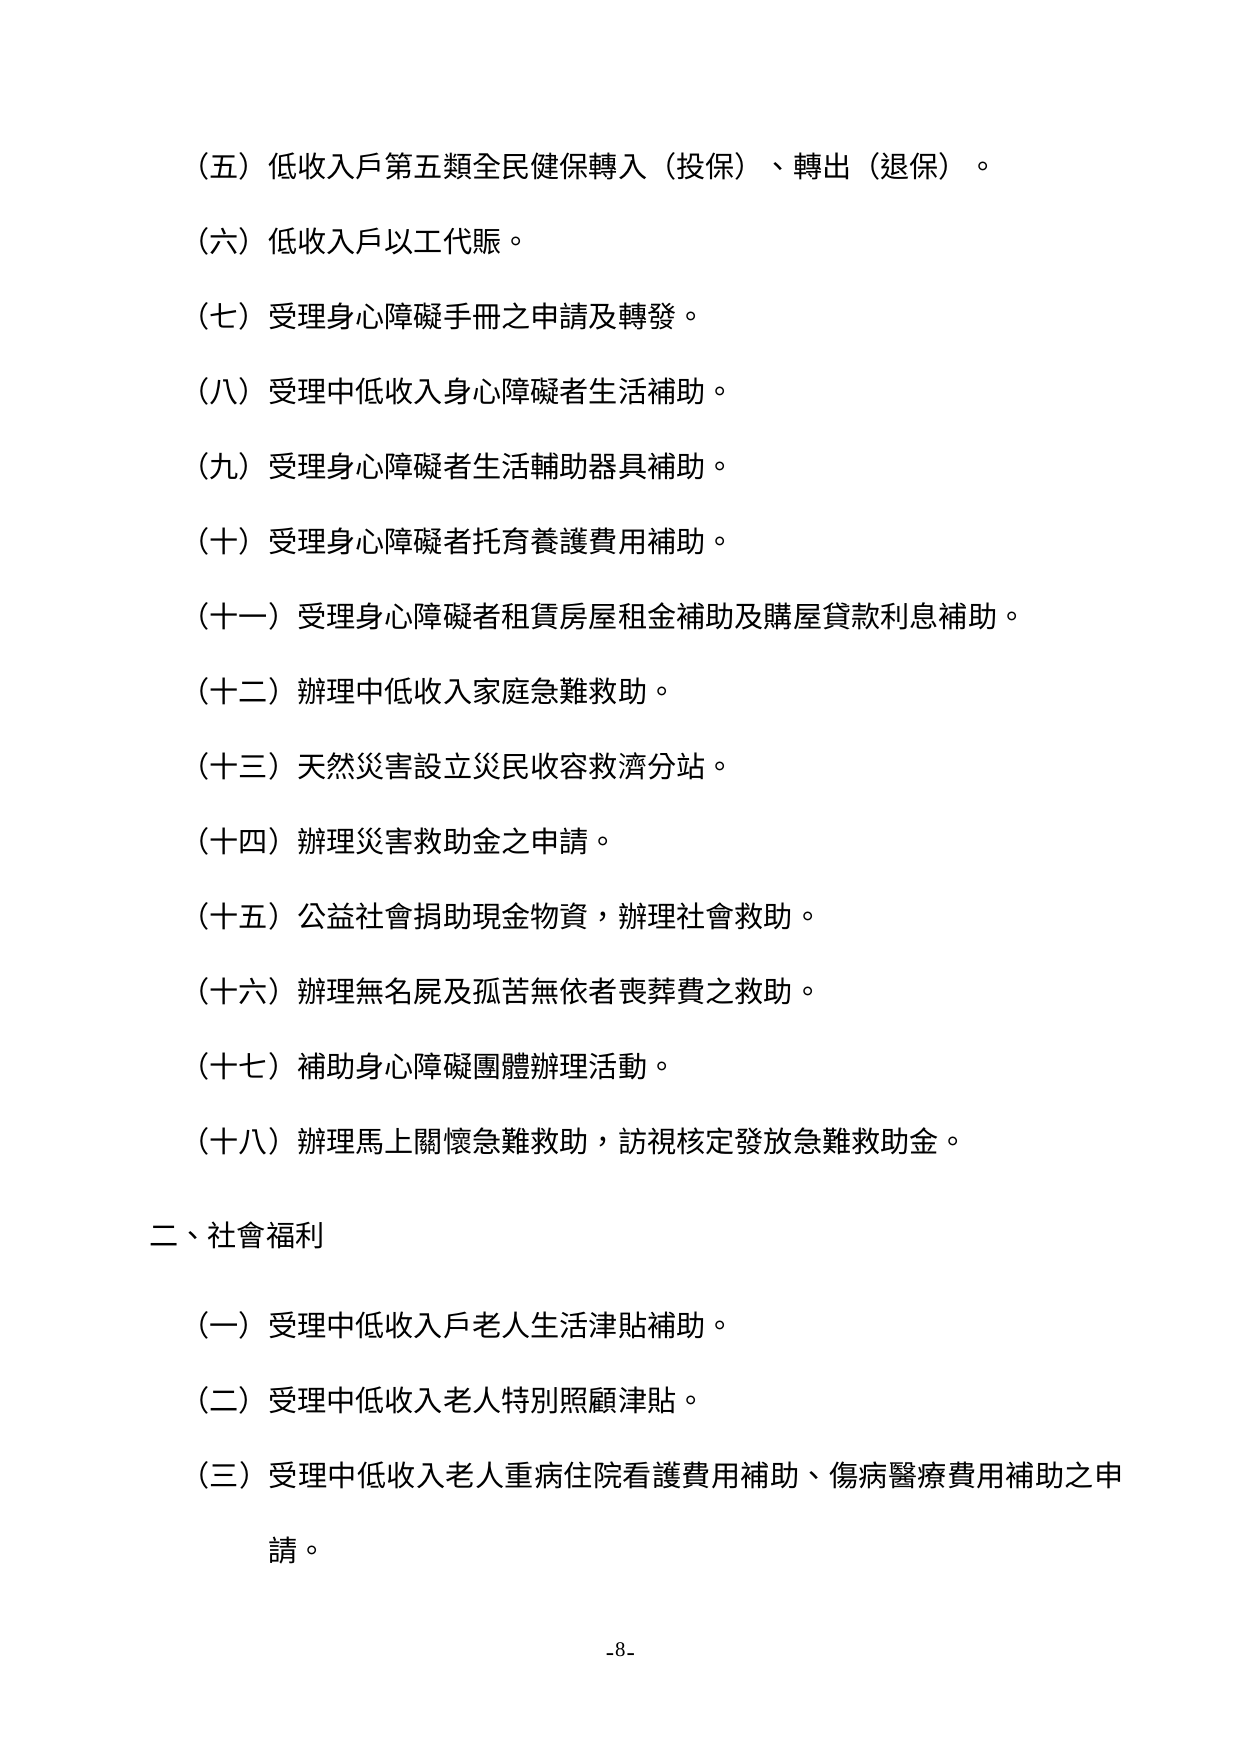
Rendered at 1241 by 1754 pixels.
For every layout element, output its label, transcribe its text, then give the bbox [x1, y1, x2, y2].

text （一）受理中低收入戶老人生活津貼補助。 [180, 1286, 1124, 1361]
text （十三）天然災害設立災民收容救濟分站。 [180, 727, 1124, 802]
text （十八）辦理馬上關懷急難救助，訪視核定發放急難救助金。 [180, 1102, 1124, 1177]
text （三）受理中低收入老人重病住院看護費用補助、傷病醫療費用補助之申請。 [180, 1436, 1124, 1586]
text （二）受理中低收入老人特別照顧津貼。 [180, 1361, 1124, 1436]
text （七）受理身心障礙手冊之申請及轉發。 [180, 277, 1124, 352]
text （十五）公益社會捐助現金物資，辦理社會救助。 [180, 877, 1124, 952]
text （八）受理中低收入身心障礙者生活補助。 [180, 352, 1124, 427]
text （五）低收入戶第五類全民健保轉入（投保）、轉出（退保）。 [180, 127, 1124, 202]
text （十七）補助身心障礙團體辦理活動。 [180, 1027, 1124, 1102]
text 二、社會福利 [149, 1196, 1116, 1271]
text （十一）受理身心障礙者租賃房屋租金補助及購屋貸款利息補助。 [180, 577, 1124, 652]
text （十二）辦理中低收入家庭急難救助。 [180, 652, 1124, 727]
text （十四）辦理災害救助金之申請。 [180, 802, 1124, 877]
text （十）受理身心障礙者托育養護費用補助。 [180, 502, 1124, 577]
text （十六）辦理無名屍及孤苦無依者喪葬費之救助。 [180, 952, 1124, 1027]
text （九）受理身心障礙者生活輔助器具補助。 [180, 427, 1124, 502]
text （六）低收入戶以工代賑。 [180, 202, 1124, 277]
